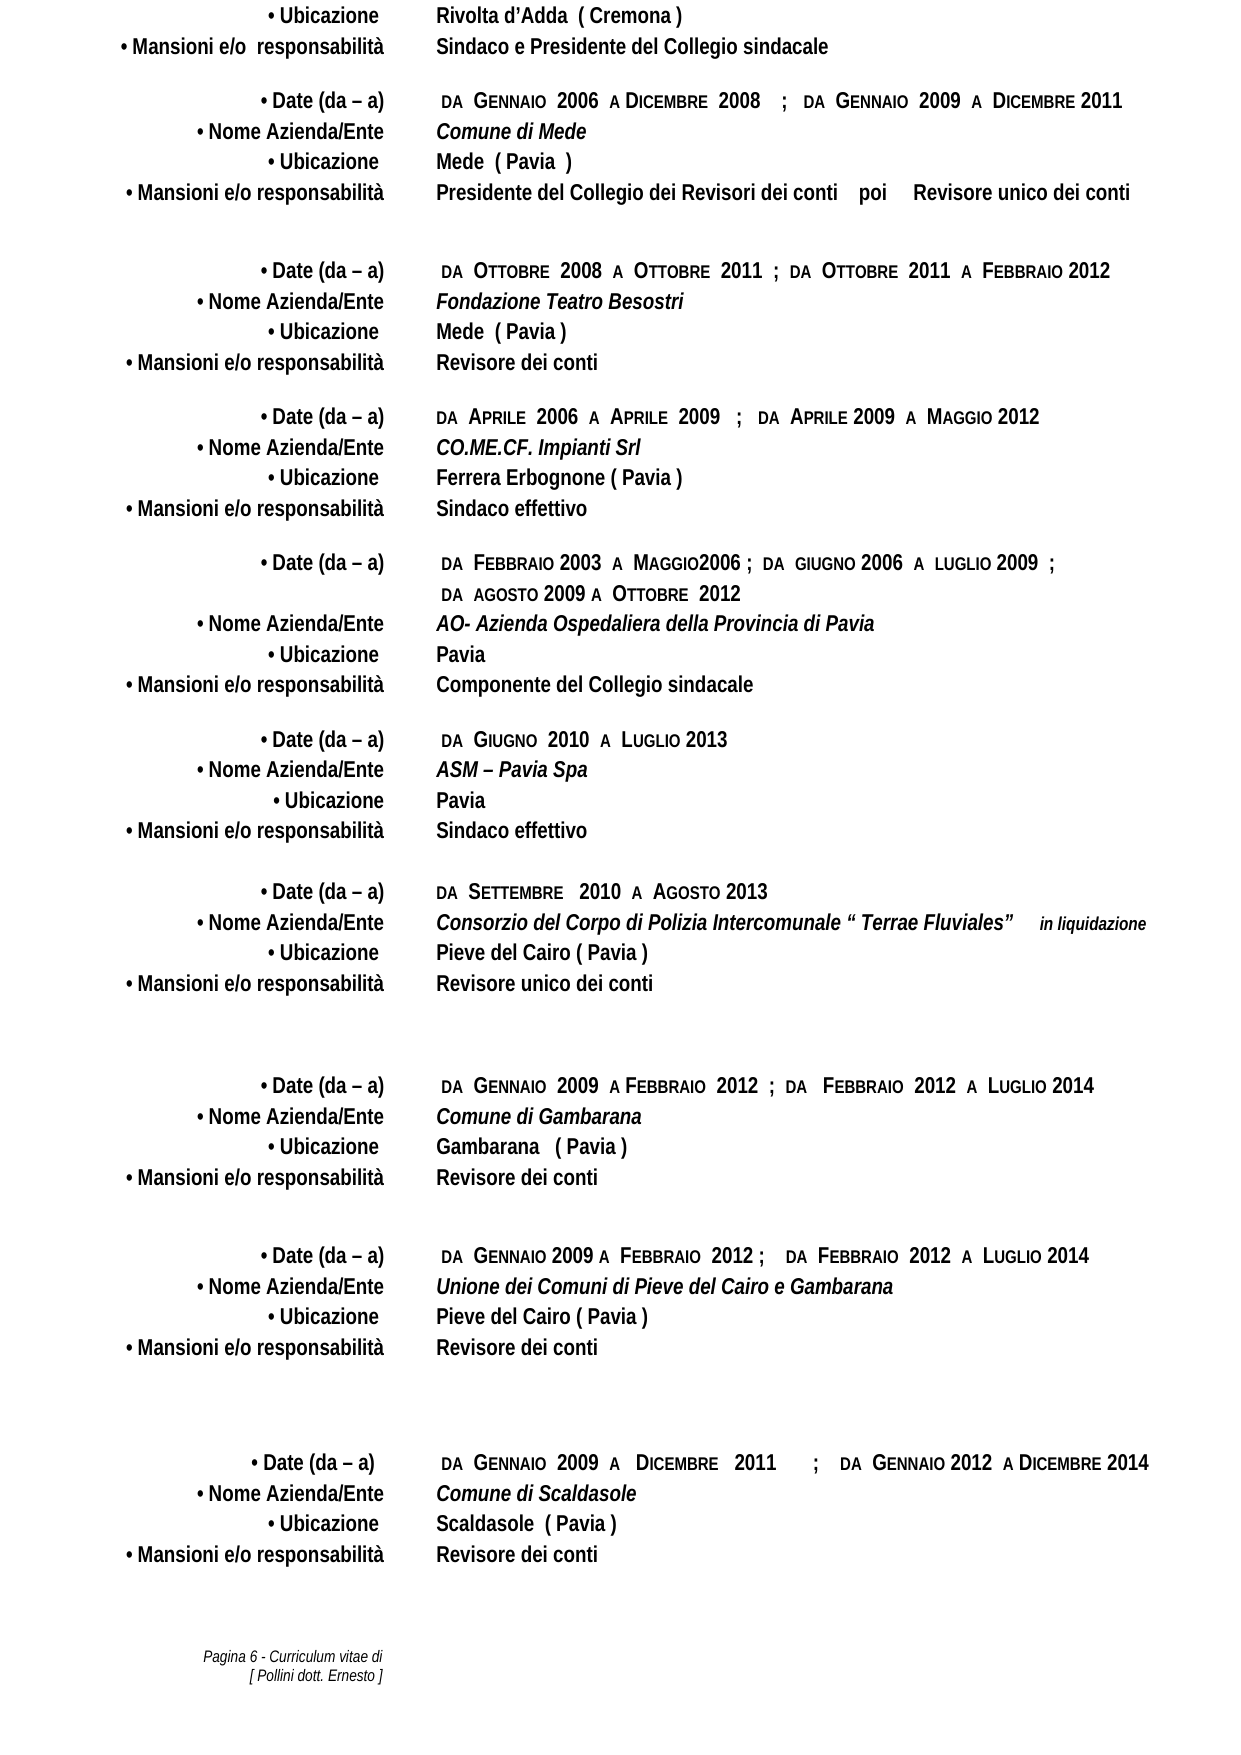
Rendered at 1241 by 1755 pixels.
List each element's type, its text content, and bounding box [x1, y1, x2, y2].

table_cell [395, 1478, 425, 1508]
table_cell • Nome Azienda/Ente [89, 1271, 395, 1301]
table_header da Ottobre 2008 a Ottobre 2011 ; da Ottobre 2011 a Febbraio 2012 [425, 255, 1178, 286]
table_cell [395, 1301, 425, 1332]
table_cell AO- Azienda Ospedaliera della Provincia di Pavia [425, 608, 1178, 639]
table_cell [395, 968, 425, 998]
table_cell [395, 876, 425, 907]
table_cell Comune di Mede [425, 116, 1178, 146]
table_cell • Ubicazione [89, 1131, 395, 1162]
table_cell Revisore dei conti [425, 1332, 1178, 1423]
table_cell ASM – Pavia Spa [425, 754, 1178, 785]
table_cell Mede ( Pavia ) [425, 316, 1178, 347]
table_cell Ferrera Erbognone ( Pavia ) [425, 462, 1178, 493]
table_cell • Nome Azienda/Ente [89, 608, 395, 639]
table_header [395, 255, 425, 286]
table_cell [395, 462, 425, 493]
table_header • Date (da – a) [89, 1070, 395, 1101]
table_cell Sindaco effettivo [425, 493, 1178, 523]
table_header • Date (da – a) [89, 85, 395, 116]
table_cell [395, 1332, 425, 1423]
table_header [395, 401, 425, 432]
table_cell • Mansioni e/o responsabilità [89, 31, 395, 61]
table_cell [395, 432, 425, 462]
table_cell Comune di Gambarana [425, 1101, 1178, 1131]
table_cell • Mansioni e/o responsabilità [89, 1332, 395, 1423]
table_cell [395, 669, 425, 700]
table_cell • Ubicazione [89, 1508, 395, 1539]
table_cell [395, 116, 425, 146]
table_cell Componente del Collegio sindacale [425, 669, 1178, 700]
table_cell • Nome Azienda/Ente [89, 286, 395, 316]
table_cell • Mansioni e/o responsabilità [89, 968, 395, 998]
table_header [395, 1070, 425, 1101]
table_header da Febbraio 2003 a Maggio2006 ; da giugno 2006 a luglio 2009 ; da agosto 2009 a Ottobre 2012 [425, 547, 1178, 608]
table_cell da Settembre 2010 a Agosto 2013 [425, 876, 1178, 907]
table_header • Date (da – a) [89, 255, 395, 286]
table_cell [395, 907, 425, 937]
table_cell • Nome Azienda/Ente [89, 432, 395, 462]
table_cell • Nome Azienda/Ente [89, 116, 395, 146]
table_cell [395, 31, 425, 61]
table_cell [395, 815, 425, 876]
table_cell [395, 639, 425, 669]
table_cell Sindaco e Presidente del Collegio sindacale [425, 31, 1178, 61]
table_cell [395, 316, 425, 347]
table_cell [395, 493, 425, 523]
table_cell • Ubicazione [89, 316, 395, 347]
table_cell Rivolta d’Adda ( Cremona ) [425, 0, 1178, 31]
table_header da Gennaio 2009 a Dicembre 2011 ; da Gennaio 2012 a Dicembre 2014 [425, 1447, 1178, 1478]
table_cell • Mansioni e/o responsabilità [89, 347, 395, 377]
table_cell [395, 146, 425, 177]
table_cell • Ubicazione [89, 639, 395, 669]
table_header da Giugno 2010 a Luglio 2013 [425, 724, 1178, 754]
table_cell Mede ( Pavia ) [425, 146, 1178, 177]
table_header da Gennaio 2006 a Dicembre 2008 ; da Gennaio 2009 a Dicembre 2011 [425, 85, 1178, 116]
table_cell CO.ME.CF. Impianti Srl [425, 432, 1178, 462]
table_cell [395, 347, 425, 377]
table_cell Scaldasole ( Pavia ) [425, 1508, 1178, 1539]
table_cell [395, 1539, 425, 1600]
table_header • Date (da – a) [89, 1240, 395, 1271]
table_header • Date (da – a) [89, 724, 395, 754]
table_cell • Nome Azienda/Ente [89, 1101, 395, 1131]
table_cell Fondazione Teatro Besostri [425, 286, 1178, 316]
table_cell Pavia [425, 785, 1178, 815]
table_cell [395, 286, 425, 316]
table_cell • Nome Azienda/Ente [89, 754, 395, 785]
table_cell • Ubicazione [89, 146, 395, 177]
table_cell Pieve del Cairo ( Pavia ) [425, 937, 1178, 968]
table_cell • Nome Azienda/Ente [89, 907, 395, 937]
table_cell Pavia [425, 639, 1178, 669]
table_cell • Mansioni e/o responsabilità [89, 1162, 395, 1192]
table_cell Consorzio del Corpo di Polizia Intercomunale “ Terrae Fluviales” in liquidazione [425, 907, 1178, 937]
table_cell • Ubicazione [89, 462, 395, 493]
table_cell Presidente del Collegio dei Revisori dei conti poi Revisore unico dei conti [425, 177, 1178, 207]
table_header [395, 547, 425, 608]
table_cell [395, 1131, 425, 1162]
table_header • Date (da – a) [89, 401, 395, 432]
table_cell Sindaco effettivo [425, 815, 1178, 876]
table_cell • Mansioni e/o responsabilità [89, 669, 395, 700]
table_header da Gennaio 2009 a Febbraio 2012 ; da Febbraio 2012 a Luglio 2014 [425, 1070, 1178, 1101]
table_cell Unione dei Comuni di Pieve del Cairo e Gambarana [425, 1271, 1178, 1301]
table_cell Pieve del Cairo ( Pavia ) [425, 1301, 1178, 1332]
table_cell [395, 608, 425, 639]
table_cell • Mansioni e/o responsabilità [89, 177, 395, 207]
table_header • Date (da – a) [89, 1447, 395, 1478]
table_cell [395, 1508, 425, 1539]
table_cell • Ubicazione [89, 937, 395, 968]
table_cell Comune di Scaldasole [425, 1478, 1178, 1508]
table_cell [395, 1271, 425, 1301]
table_cell [395, 177, 425, 207]
table_cell • Date (da – a) [89, 876, 395, 907]
table_cell Revisore dei conti [425, 347, 1178, 377]
table_header [395, 724, 425, 754]
table_header da Aprile 2006 a Aprile 2009 ; da Aprile 2009 a Maggio 2012 [425, 401, 1178, 432]
table_cell Revisore unico dei conti [425, 968, 1178, 998]
table_cell [395, 1162, 425, 1192]
table_cell [395, 937, 425, 968]
table_header [395, 85, 425, 116]
table_cell • Mansioni e/o responsabilità [89, 493, 395, 523]
table_header da Gennaio 2009 a Febbraio 2012 ; da Febbraio 2012 a Luglio 2014 [425, 1240, 1178, 1271]
table_cell • Mansioni e/o responsabilità [89, 1539, 395, 1600]
table_cell • Nome Azienda/Ente [89, 1478, 395, 1508]
table_cell • Ubicazione [89, 0, 395, 31]
table_cell Revisore dei conti [425, 1162, 1178, 1192]
table_cell Gambarana ( Pavia ) [425, 1131, 1178, 1162]
table_cell [395, 785, 425, 815]
table_cell • Mansioni e/o responsabilità [89, 815, 395, 876]
table_cell [395, 0, 425, 31]
table_cell Revisore dei conti [425, 1539, 1178, 1600]
table_header • Date (da – a) [89, 547, 395, 608]
table_header [395, 1447, 425, 1478]
table_cell • Ubicazione [89, 1301, 395, 1332]
table_cell [395, 754, 425, 785]
table_cell [395, 1101, 425, 1131]
table_header [395, 1240, 425, 1271]
table_cell • Ubicazione [89, 785, 395, 815]
